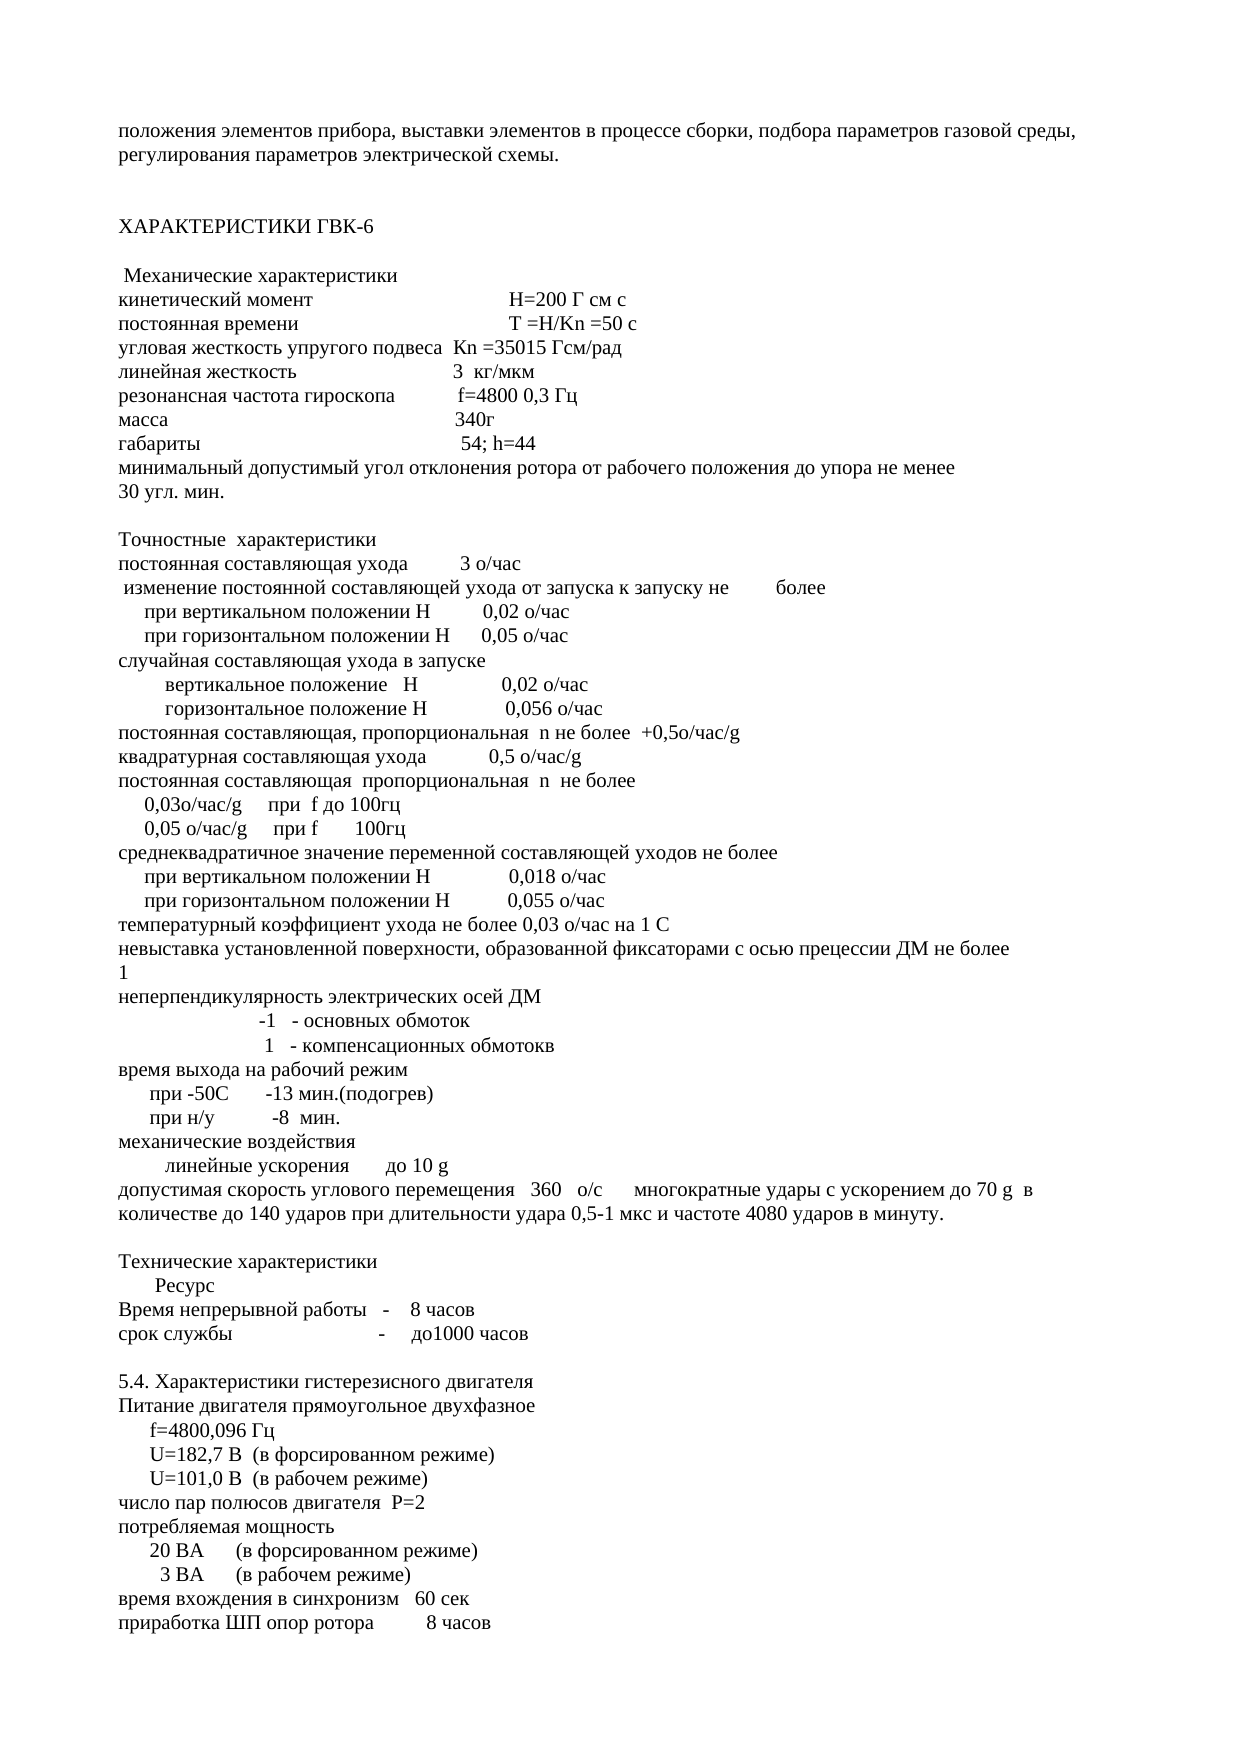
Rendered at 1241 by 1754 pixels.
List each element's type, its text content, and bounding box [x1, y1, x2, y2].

text 5.4. Характеристики гистерезисного двигателя [118, 1369, 1122, 1393]
text положения элементов прибора, выставки элементов в процессе сборки, подбора параметров газовой среды, регулирования параметров электрической схемы. [118, 118, 1122, 166]
text угловая жесткость упругого подвеса Кn =35015 Гсм/рад [118, 335, 1122, 359]
text минимальный допустимый угол отклонения ротора от рабочего положения до упора не менее 30 угл. мин. [118, 455, 1122, 503]
text горизонтальное положение H 0,056 о/час [118, 696, 1122, 720]
text Питание двигателя прямоугольное двухфазное [118, 1393, 1122, 1417]
text резонансная частота гироскопа f=4800 0,3 Гц [118, 383, 1122, 407]
text Точностные характеристики [118, 527, 1122, 551]
text 0,05 о/час/g при f 100гц [118, 816, 1122, 840]
text Механические характеристики [118, 262, 1122, 287]
text масса 340г [118, 407, 1122, 431]
text при -50С -13 мин.(подогрев) [118, 1081, 1122, 1105]
text время вхождения в синхронизм 60 сек [118, 1586, 1122, 1610]
text линейные ускорения до 10 g [118, 1153, 1122, 1177]
text приработка ШП опор ротора 8 часов [118, 1610, 1122, 1634]
text Технические характеристики [118, 1249, 1122, 1273]
text потребляемая мощность [118, 1514, 1122, 1538]
text среднеквадратичное значение переменной составляющей уходов не более [118, 840, 1122, 864]
text постоянная времени T =H/Kn =50 c [118, 311, 1122, 335]
text срок службы - до1000 часов [118, 1321, 1122, 1345]
text при горизонтальном положении H 0,055 о/час [118, 888, 1122, 912]
text 1 - компенсационных обмотокв [118, 1032, 1122, 1057]
text U=101,0 В (в рабочем режиме) [118, 1466, 1122, 1490]
text невыставка установленной поверхности, образованной фиксаторами с осью прецессии ДМ не более 1 [118, 936, 1122, 984]
text квадратурная составляющая ухода 0,5 о/час/g [118, 744, 1122, 768]
text время выхода на рабочий режим [118, 1057, 1122, 1081]
text при вертикальном положении H 0,02 о/час [118, 599, 1122, 623]
text Ресурс [118, 1273, 1122, 1297]
text изменение постоянной составляющей ухода от запуска к запуску не более [118, 575, 1122, 599]
text -1 - основных обмоток [118, 1008, 1122, 1032]
text температурный коэффициент ухода не более 0,03 о/час на 1 С [118, 912, 1122, 936]
text 20 ВА (в форсированном режиме) [118, 1538, 1122, 1562]
text 0,03о/час/g при f до 100гц [118, 792, 1122, 816]
text при горизонтальном положении H 0,05 о/час [118, 623, 1122, 647]
text неперпендикулярность электрических осей ДМ [118, 984, 1122, 1008]
text механические воздействия [118, 1129, 1122, 1153]
text при н/у -8 мин. [118, 1105, 1122, 1129]
text постоянная составляющая, пропорциональная n не более +0,5о/час/g [118, 720, 1122, 744]
text допустимая скорость углового перемещения 360 о/с многократные удары с ускорением до 70 g в количестве до 140 ударов при длительности удара 0,5-1 мкс и частоте 4080 ударов в минуту. [118, 1177, 1122, 1225]
text ХАРАКТЕРИСТИКИ ГВК-6 [118, 214, 1122, 238]
text постоянная составляющая ухода 3 о/час [118, 551, 1122, 575]
text U=182,7 В (в форсированном режиме) [118, 1442, 1122, 1466]
text при вертикальном положении H 0,018 о/час [118, 864, 1122, 888]
text 3 ВА (в рабочем режиме) [118, 1562, 1122, 1586]
text Время непрерывной работы - 8 часов [118, 1297, 1122, 1321]
text линейная жесткость 3 кг/мкм [118, 359, 1122, 383]
text вертикальное положение H 0,02 о/час [118, 672, 1122, 696]
text постоянная составляющая пропорциональная n не более [118, 768, 1122, 792]
text f=4800,096 Гц [118, 1417, 1122, 1442]
text габариты 54; h=44 [118, 431, 1122, 455]
text кинетический момент H=200 Г см с [118, 287, 1122, 311]
text случайная составляющая ухода в запуске [118, 647, 1122, 672]
text число пар полюсов двигателя Р=2 [118, 1490, 1122, 1514]
